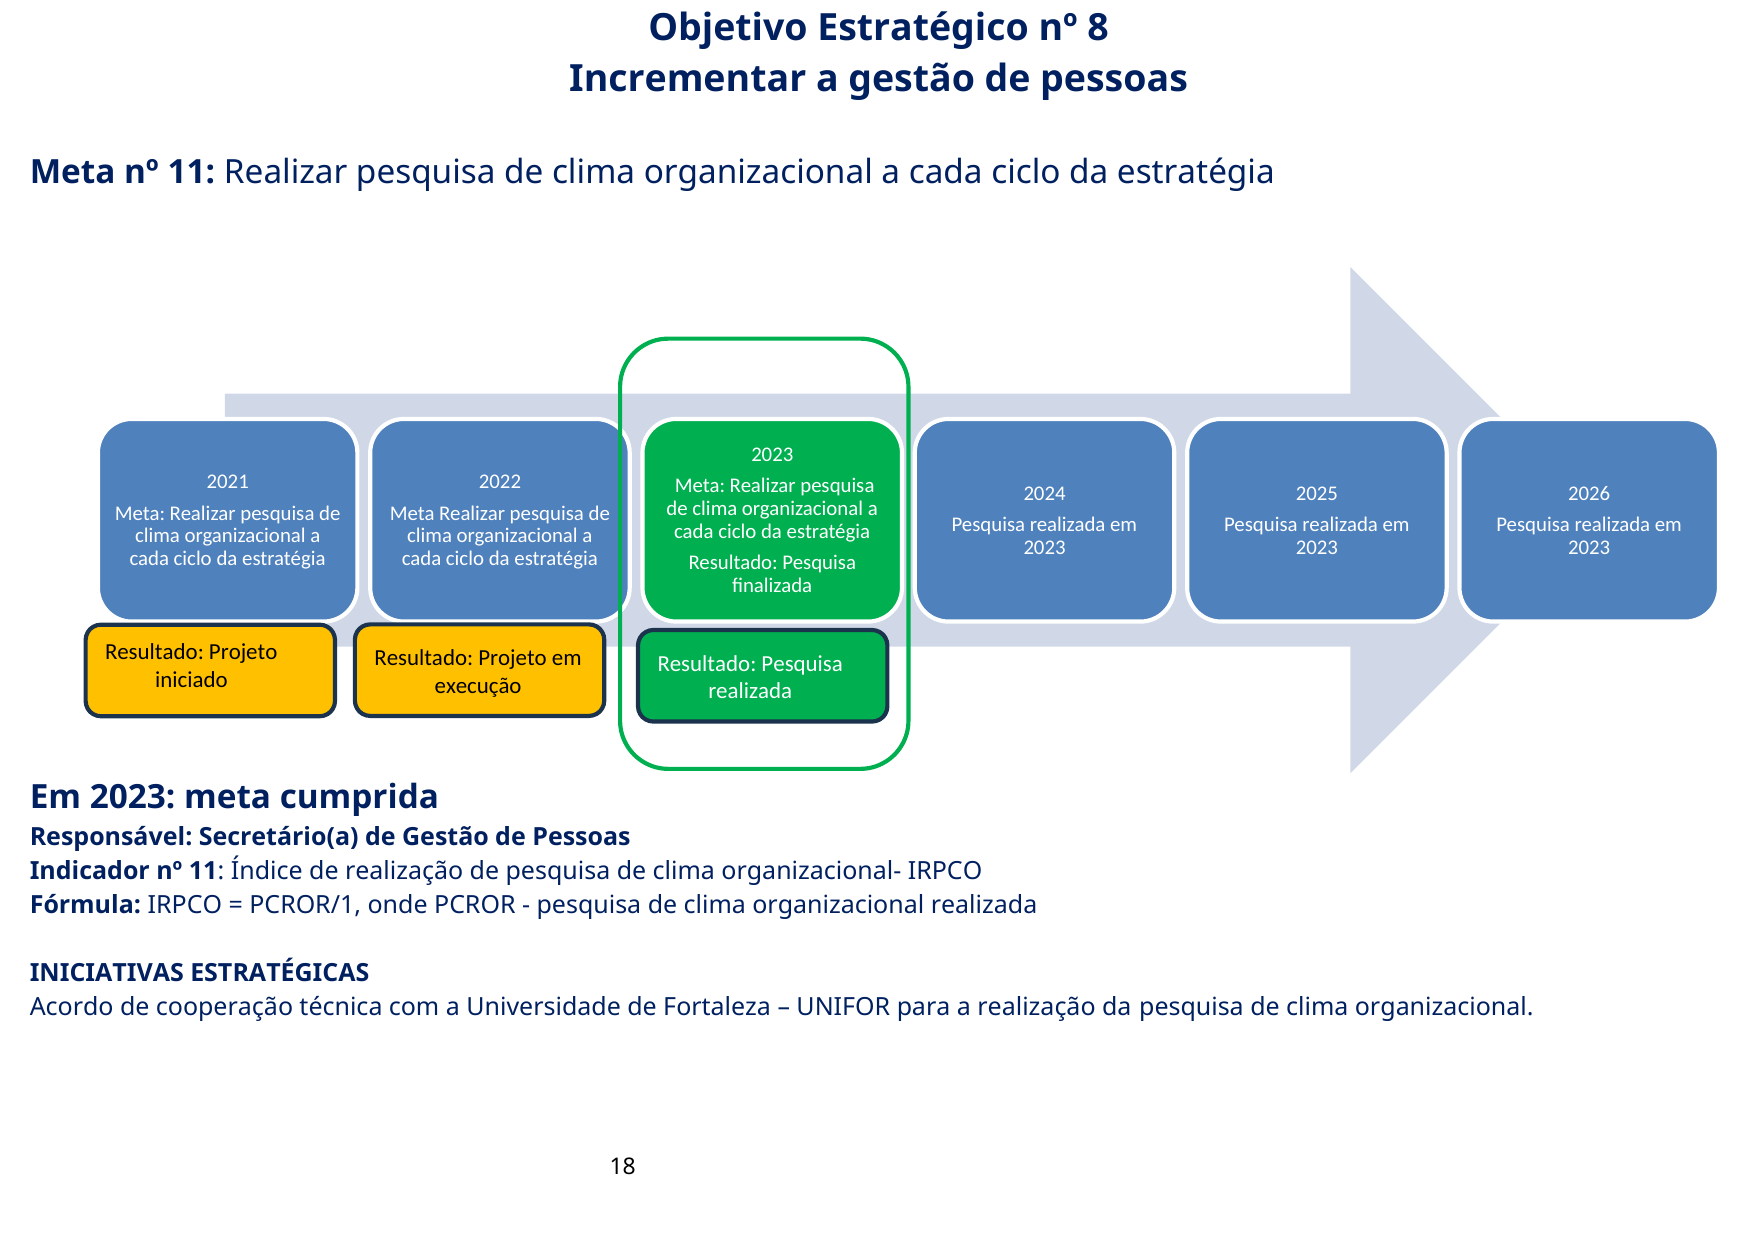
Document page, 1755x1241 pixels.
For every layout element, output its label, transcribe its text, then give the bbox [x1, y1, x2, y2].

text Incrementar a gestão de pessoas [29, 51, 1728, 102]
text INICIATIVAS ESTRATÉGICAS [29, 955, 1728, 989]
text Responsável: Secretário(a) de Gestão de Pessoas [29, 819, 1728, 853]
text Fórmula: IRPCO = PCROR/1, onde PCROR - pesquisa de clima organizacional realizada [29, 887, 1728, 921]
text Objetivo Estratégico nº 8 [29, 0, 1728, 51]
text Meta nº 11: Realizar pesquisa de clima organizacional a cada ciclo da estratégia [29, 147, 1728, 193]
text Acordo de cooperação técnica com a Universidade de Fortaleza – UNIFOR para a realização da pesquisa de clima organizacional. [29, 989, 1728, 1023]
text Em 2023: meta cumprida [29, 773, 1728, 819]
text Indicador nº 11: Índice de realização de pesquisa de clima organizacional- IRPCO [29, 853, 1728, 887]
